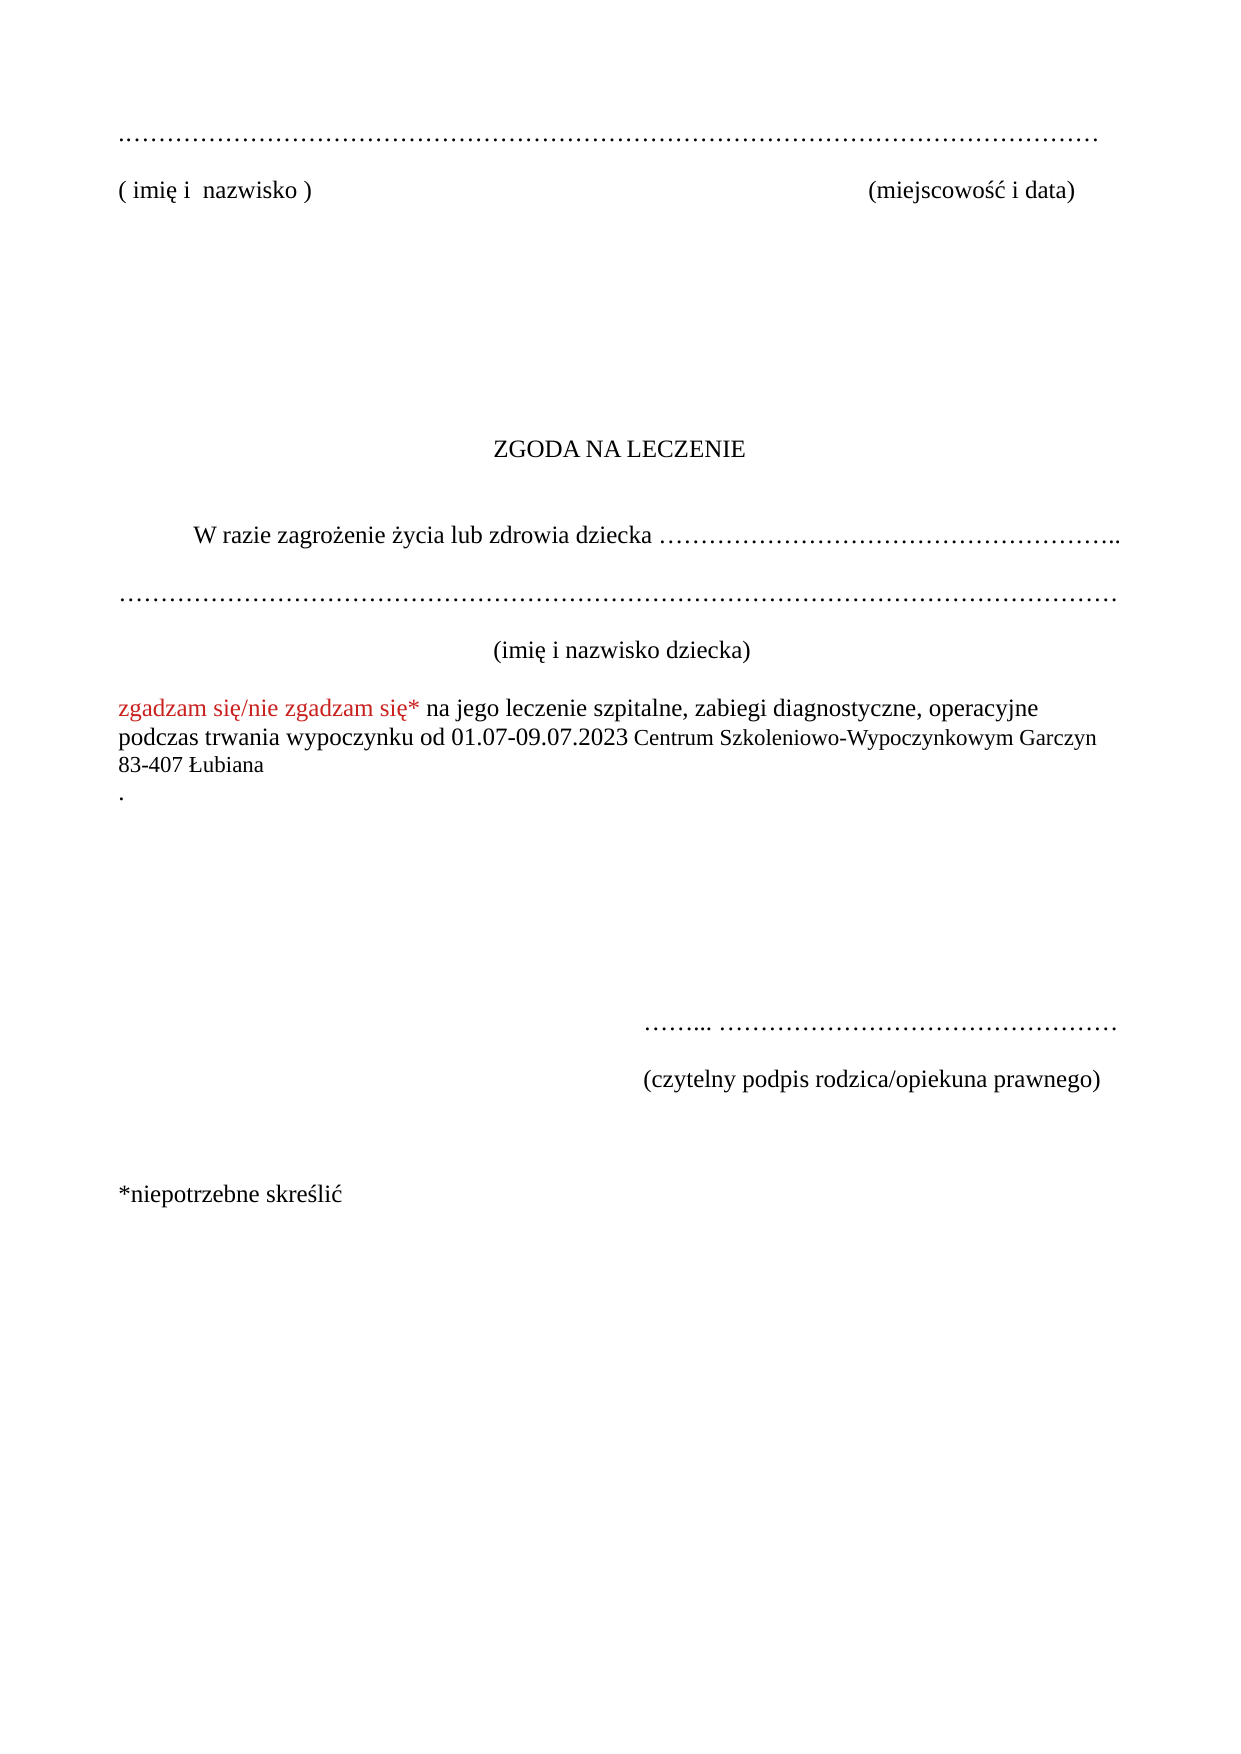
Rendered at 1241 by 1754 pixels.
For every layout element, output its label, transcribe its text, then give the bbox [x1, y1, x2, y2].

text (imię i nazwisko dziecka) [118, 636, 1122, 664]
text zgadzam się/nie zgadzam się* na jego leczenie szpitalne, zabiegi diagnostyczne, operacyjne podczas trwania wypoczynku od 01.07-09.07.2023 Centrum Szkoleniowo-Wypoczynkowym Garczyn 83-407 Łubiana [118, 693, 1122, 777]
text ( imię i nazwisko ) (miejscowość i data) [118, 176, 1122, 204]
text (czytelny podpis rodzica/opiekuna prawnego) [118, 1064, 1122, 1093]
text W razie zagrożenie życia lub zdrowia dziecka ……………………………………………….. [118, 521, 1122, 549]
text *niepotrzebne skreślić [118, 1179, 1122, 1208]
text ……... ………………………………………… [118, 1007, 1122, 1036]
text ………………………………………………………………………………………………………… [118, 578, 1122, 607]
text .……………………………………………………………………………………………………… [118, 118, 1122, 147]
text . [118, 777, 1122, 806]
text ZGODA NA LECZENIE [118, 434, 1122, 463]
